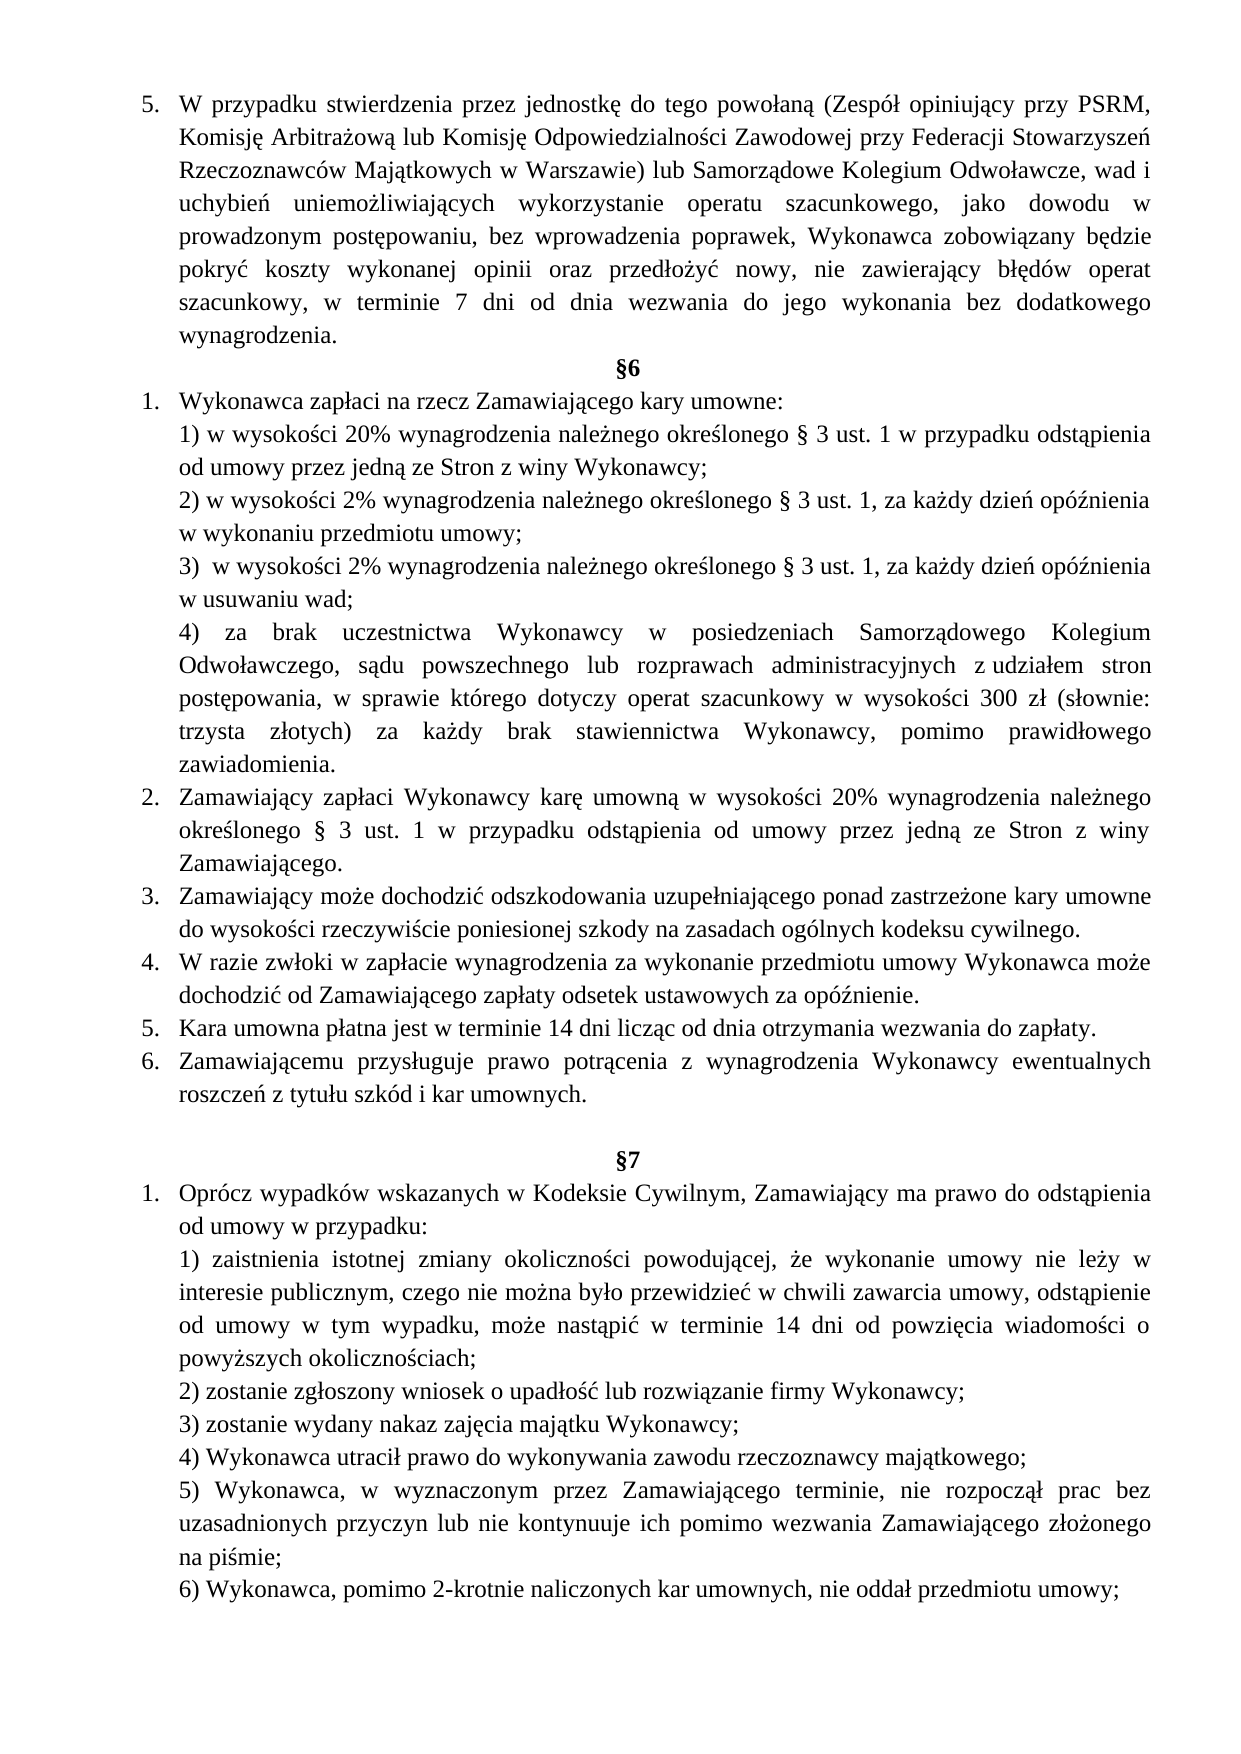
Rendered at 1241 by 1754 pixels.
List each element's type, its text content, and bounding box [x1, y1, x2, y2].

list 4) za brak uczestnictwa Wykonawcy w posiedzeniach Samorządowego Kolegium Odwoławczego, sądu powszechnego lub rozprawach administracyjnych z udziałem stron postępowania, w sprawie którego dotyczy operat szacunkowy w wysokości 300 zł (słownie: trzysta złotych) za każdy brak stawiennictwa Wykonawcy, pomimo prawidłowego zawiadomienia. [141, 617, 1152, 778]
list Zamawiający może dochodzić odszkodowania uzupełniającego ponad zastrzeżone kary umowne do wysokości rzeczywiście poniesionej szkody na zasadach ogólnych kodeksu cywilnego. [141, 881, 1152, 943]
list W razie zwłoki w zapłacie wynagrodzenia za wykonanie przedmiotu umowy Wykonawca może dochodzić od Zamawiającego zapłaty odsetek ustawowych za opóźnienie. [141, 947, 1152, 1009]
list 4) Wykonawca utracił prawo do wykonywania zawodu rzeczoznawcy majątkowego; [141, 1442, 1152, 1471]
list Wykonawca zapłaci na rzecz Zamawiającego kary umowne: [141, 386, 1152, 414]
list 5) Wykonawca, w wyznaczonym przez Zamawiającego terminie, nie rozpoczął prac bez uzasadnionych przyczyn lub nie kontynuuje ich pomimo wezwania Zamawiającego złożonego na piśmie; [141, 1476, 1152, 1570]
text §7 [103, 1145, 1152, 1174]
list 2) w wysokości 2% wynagrodzenia należnego określonego § 3 ust. 1, za każdy dzień opóźnienia w wykonaniu przedmiotu umowy; [141, 485, 1152, 547]
list 1) w wysokości 20% wynagrodzenia należnego określonego § 3 ust. 1 w przypadku odstąpienia od umowy przez jedną ze Stron z winy Wykonawcy; [141, 419, 1152, 481]
list 6) Wykonawca, pomimo 2-krotnie naliczonych kar umownych, nie oddał przedmiotu umowy; [141, 1574, 1152, 1603]
list Zamawiający zapłaci Wykonawcy karę umowną w wysokości 20% wynagrodzenia należnego określonego § 3 ust. 1 w przypadku odstąpienia od umowy przez jedną ze Stron z winy Zamawiającego. [141, 782, 1152, 877]
list W przypadku stwierdzenia przez jednostkę do tego powołaną (Zespół opiniujący przy PSRM, Komisję Arbitrażową lub Komisję Odpowiedzialności Zawodowej przy Federacji Stowarzyszeń Rzeczoznawców Majątkowych w Warszawie) lub Samorządowe Kolegium Odwoławcze, wad i uchybień uniemożliwiających wykorzystanie operatu szacunkowego, jako dowodu w prowadzonym postępowaniu, bez wprowadzenia poprawek, Wykonawca zobowiązany będzie pokryć koszty wykonanej opinii oraz przedłożyć nowy, nie zawierający błędów operat szacunkowy, w terminie 7 dni od dnia wezwania do jego wykonania bez dodatkowego wynagrodzenia. [141, 89, 1152, 348]
list 3) w wysokości 2% wynagrodzenia należnego określonego § 3 ust. 1, za każdy dzień opóźnienia w usuwaniu wad; [141, 551, 1152, 613]
list 1) zaistnienia istotnej zmiany okoliczności powodującej, że wykonanie umowy nie leży w interesie publicznym, czego nie można było przewidzieć w chwili zawarcia umowy, odstąpienie od umowy w tym wypadku, może nastąpić w terminie 14 dni od powzięcia wiadomości o powyższych okolicznościach; [141, 1244, 1152, 1372]
text §6 [103, 353, 1152, 382]
list Zamawiającemu przysługuje prawo potrącenia z wynagrodzenia Wykonawcy ewentualnych roszczeń z tytułu szkód i kar umownych. [141, 1046, 1152, 1108]
list 3) zostanie wydany nakaz zajęcia majątku Wykonawcy; [141, 1409, 1152, 1438]
list Oprócz wypadków wskazanych w Kodeksie Cywilnym, Zamawiający ma prawo do odstąpienia od umowy w przypadku: [141, 1178, 1152, 1240]
list Kara umowna płatna jest w terminie 14 dni licząc od dnia otrzymania wezwania do zapłaty. [141, 1013, 1152, 1042]
list 2) zostanie zgłoszony wniosek o upadłość lub rozwiązanie firmy Wykonawcy; [141, 1376, 1152, 1405]
